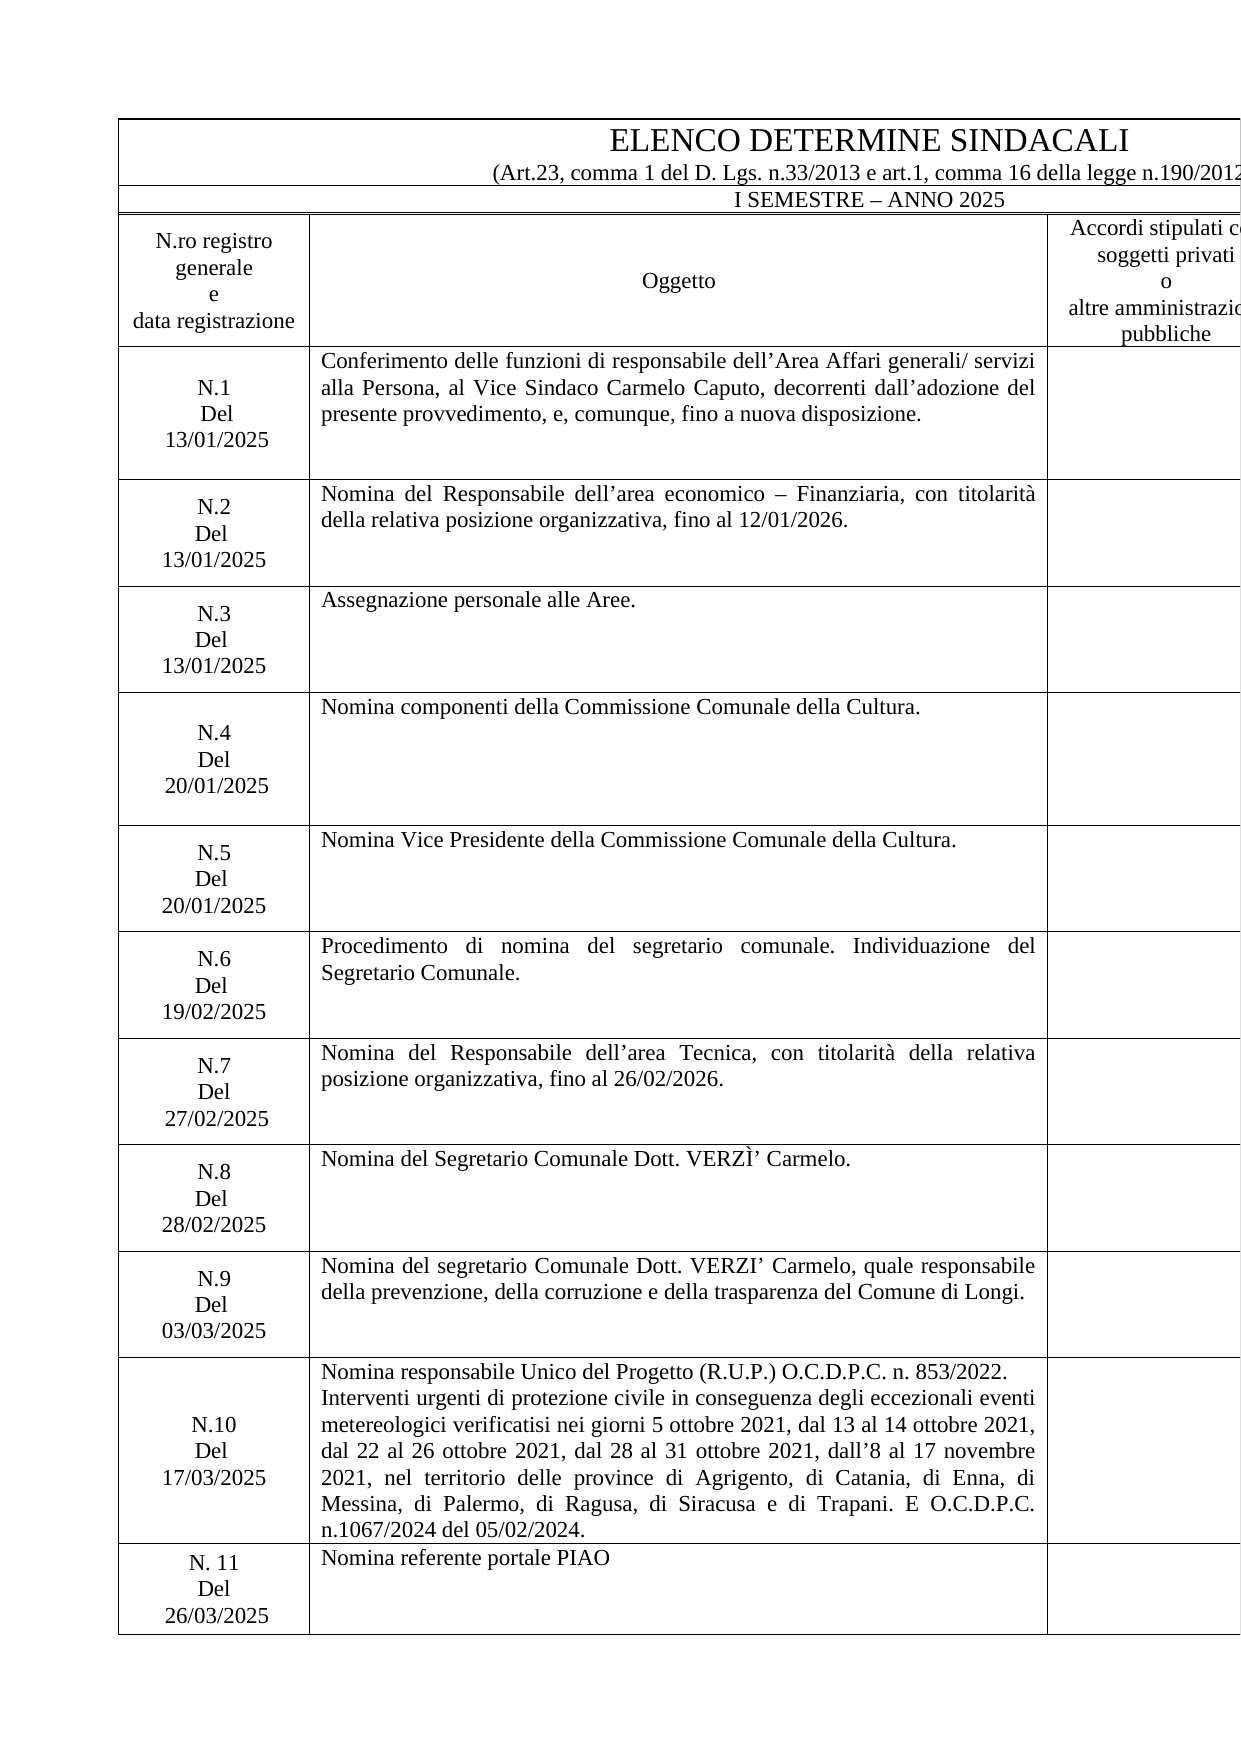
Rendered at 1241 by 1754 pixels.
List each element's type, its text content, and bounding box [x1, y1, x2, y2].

table_cell N.2 Del 13/01/2025 [119, 480, 309, 586]
table_cell Nomina componenti della Commissione Comunale della Cultura. [310, 693, 1047, 825]
table_header ELENCO DETERMINE SINDACALI (Art.23, comma 1 del D. Lgs. n.33/2013 e art.1, comma 16 della legge n.190/2012 [119, 120, 1240, 185]
table_cell N.5 Del 20/01/2025 [119, 826, 309, 931]
table_cell Nomina Vice Presidente della Commissione Comunale della Cultura. [310, 826, 1047, 931]
table_cell [1048, 1039, 1240, 1144]
table_cell [1048, 1544, 1240, 1633]
table_cell [1048, 480, 1240, 586]
table_cell [1048, 693, 1240, 825]
table_cell Accordi stipulati con soggetti privati o altre amministrazioni pubbliche [1048, 215, 1240, 346]
table_cell [1048, 1358, 1240, 1543]
table_cell [1048, 1145, 1240, 1251]
table_cell N.6 Del 19/02/2025 [119, 932, 309, 1038]
table_cell N. 11 Del 26/03/2025 [119, 1544, 309, 1633]
table_cell N.10 Del 17/03/2025 [119, 1358, 309, 1543]
table_cell [1048, 826, 1240, 931]
table_cell Oggetto [310, 215, 1047, 346]
table_cell [1048, 347, 1240, 479]
table_cell N.9 Del 03/03/2025 [119, 1252, 309, 1357]
table_cell N.4 Del 20/01/2025 [119, 693, 309, 825]
table_cell Nomina referente portale PIAO [310, 1544, 1047, 1633]
table_cell Conferimento delle funzioni di responsabile dell’Area Affari generali/ servizi alla Persona, al Vice Sindaco Carmelo Caputo, decorrenti dall’adozione del presente provvedimento, e, comunque, fino a nuova disposizione. [310, 347, 1047, 479]
table_cell [1048, 932, 1240, 1038]
table_cell Procedimento di nomina del segretario comunale. Individuazione del Segretario Comunale. [310, 932, 1047, 1038]
table_cell [1048, 587, 1240, 692]
table_cell N.8 Del 28/02/2025 [119, 1145, 309, 1251]
table_cell N.3 Del 13/01/2025 [119, 587, 309, 692]
table_cell N.7 Del 27/02/2025 [119, 1039, 309, 1144]
table_cell [1048, 1252, 1240, 1357]
table_cell N.1 Del 13/01/2025 [119, 347, 309, 479]
table_cell Nomina del segretario Comunale Dott. VERZI’ Carmelo, quale responsabile della prevenzione, della corruzione e della trasparenza del Comune di Longi. [310, 1252, 1047, 1357]
table_cell I SEMESTRE – ANNO 2025 [119, 186, 1240, 212]
table_cell Nomina responsabile Unico del Progetto (R.U.P.) O.C.D.P.C. n. 853/2022. Interventi urgenti di protezione civile in conseguenza degli eccezionali eventi metereologici verificatisi nei giorni 5 ottobre 2021, dal 13 al 14 ottobre 2021, dal 22 al 26 ottobre 2021, dal 28 al 31 ottobre 2021, dall’8 al 17 novembre 2021, nel territorio delle province di Agrigento, di Catania, di Enna, di Messina, di Palermo, di Ragusa, di Siracusa e di Trapani. E O.C.D.P.C. n.1067/2024 del 05/02/2024. [310, 1358, 1047, 1543]
table_cell Nomina del Responsabile dell’area Tecnica, con titolarità della relativa posizione organizzativa, fino al 26/02/2026. [310, 1039, 1047, 1144]
table_cell Nomina del Responsabile dell’area economico – Finanziaria, con titolarità della relativa posizione organizzativa, fino al 12/01/2026. [310, 480, 1047, 586]
table_cell Assegnazione personale alle Aree. [310, 587, 1047, 692]
table_cell N.ro registro generale e data registrazione [119, 215, 309, 346]
table_cell Nomina del Segretario Comunale Dott. VERZÌ’ Carmelo. [310, 1145, 1047, 1251]
